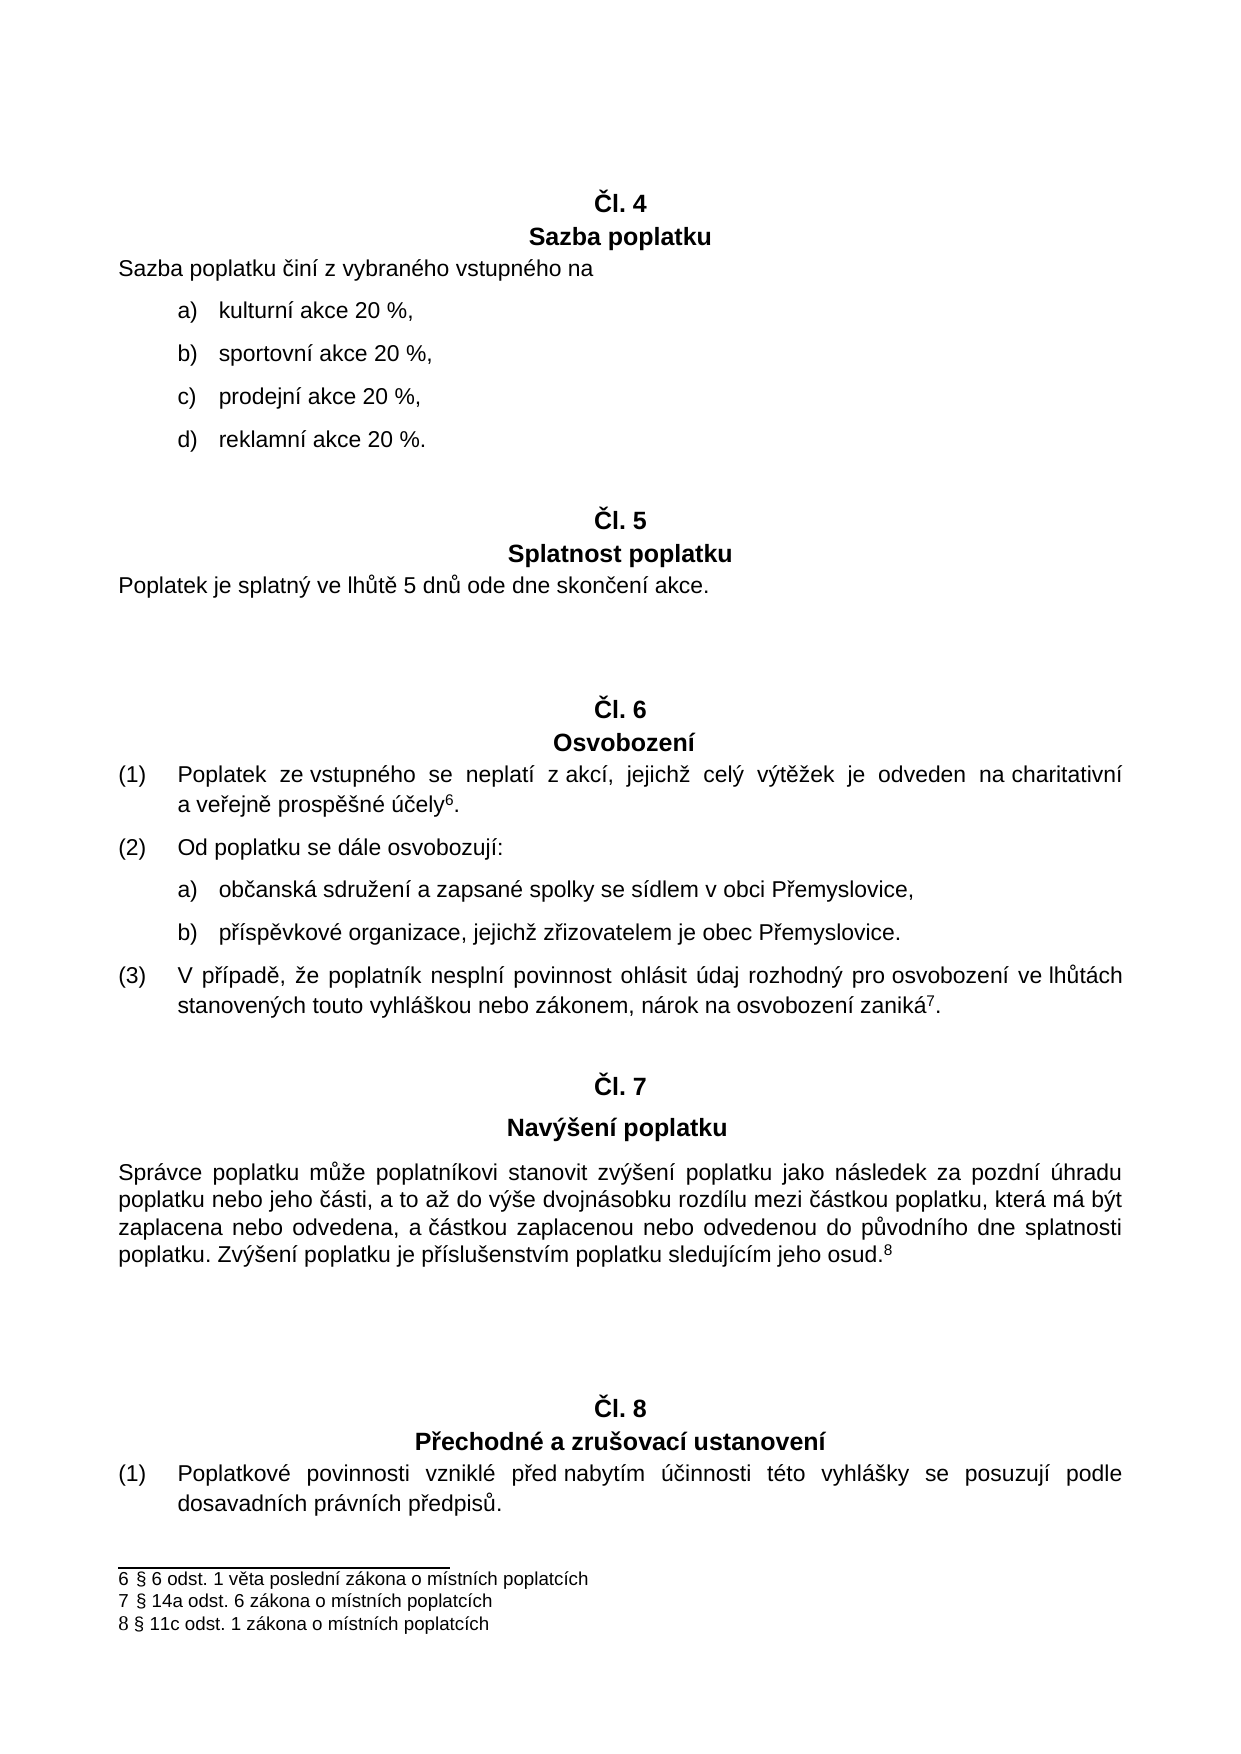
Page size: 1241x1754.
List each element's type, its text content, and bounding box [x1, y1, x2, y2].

list sportovní akce 20 %, [177, 340, 1122, 366]
text Navýšení poplatku [118, 1113, 1122, 1142]
subtitle Čl. 6 Osvobození [118, 695, 1122, 756]
subtitle Čl. 4 Sazba poplatku [118, 189, 1122, 250]
list prodejní akce 20 %, [177, 383, 1122, 409]
subtitle Čl. 8 Přechodné a zrušovací ustanovení [118, 1394, 1122, 1456]
text § 11c odst. 1 zákona o místních poplatcích [118, 1611, 1122, 1635]
list § 14a odst. 6 zákona o místních poplatcích [118, 1590, 1122, 1611]
list občanská sdružení a zapsané spolky se sídlem v obci Přemyslovice, [177, 876, 1122, 903]
text Poplatek je splatný ve lhůtě 5 dnů ode dne skončení akce. [118, 572, 1122, 598]
list příspěvkové organizace, jejichž zřizovatelem je obec Přemyslovice. [177, 919, 1122, 945]
list Od poplatku se dále osvobozují: [118, 834, 1122, 860]
text Správce poplatku může poplatníkovi stanovit zvýšení poplatku jako následek za pozdní úhradu poplatku nebo jeho části, a to až do výše dvojnásobku rozdílu mezi částkou poplatku, která má být zaplacena nebo odvedena, a částkou zaplacenou nebo odvedenou do původního dne splatnosti poplatku. Zvýšení poplatku je příslušenstvím poplatku sledujícím jeho osud. [118, 1159, 1122, 1267]
subtitle Čl. 5 Splatnost poplatku [118, 506, 1122, 567]
list reklamní akce 20 %. [177, 426, 1122, 452]
list Poplatkové povinnosti vzniklé před nabytím účinnosti této vyhlášky se posuzují podle dosavadních právních předpisů. [118, 1460, 1122, 1517]
text Sazba poplatku činí z vybraného vstupného na [118, 255, 1122, 281]
list V případě, že poplatník nesplní povinnost ohlásit údaj rozhodný pro osvobození ve lhůtách stanovených touto vyhláškou nebo zákonem, nárok na osvobození zaniká. [118, 962, 1122, 1018]
list Poplatek ze vstupného se neplatí z akcí, jejichž celý výtěžek je odveden na charitativní a veřejně prospěšné účely. [118, 761, 1122, 817]
list kulturní akce 20 %, [177, 297, 1122, 324]
list § 6 odst. 1 věta poslední zákona o místních poplatcích [118, 1568, 1122, 1590]
text Čl. 7 [118, 1072, 1122, 1101]
